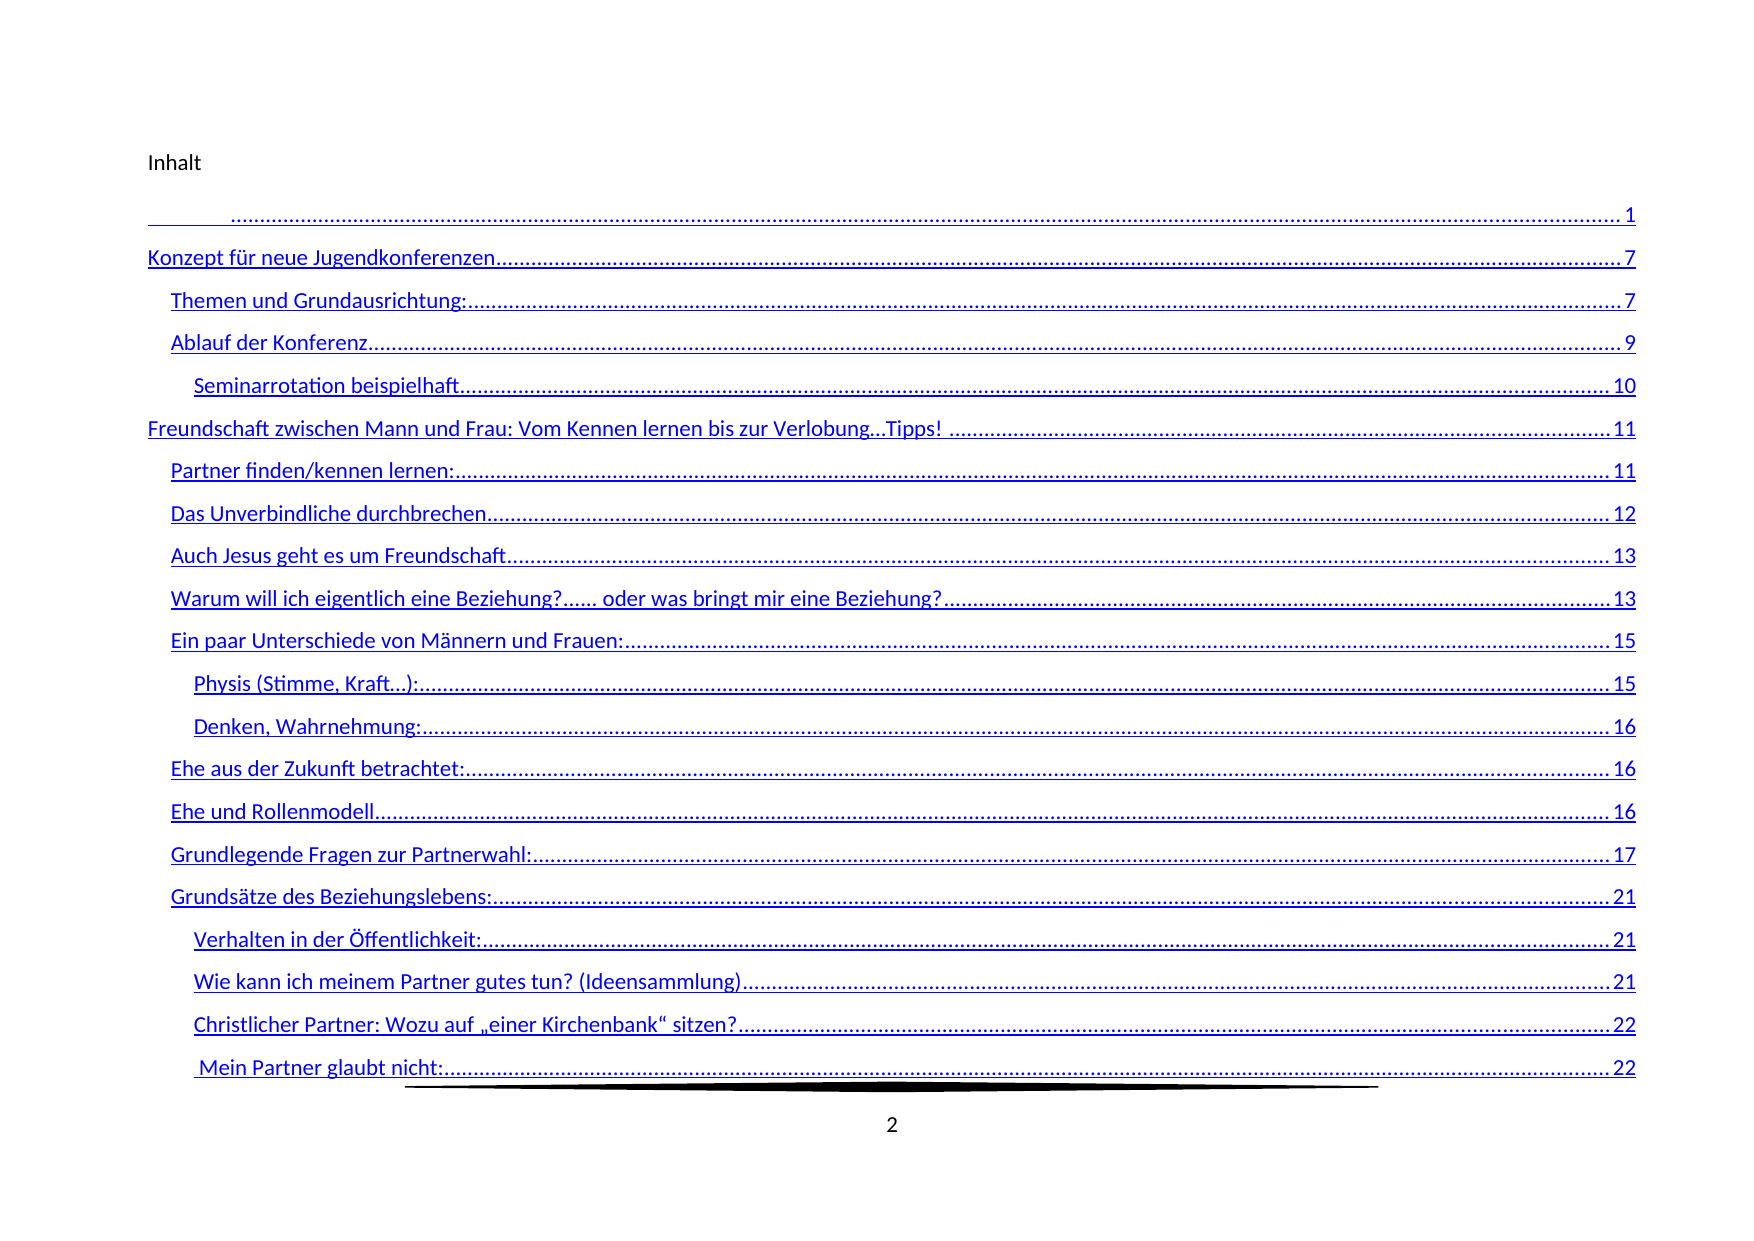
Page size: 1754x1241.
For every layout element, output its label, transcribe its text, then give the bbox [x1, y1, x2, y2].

text 1 [148, 201, 1636, 225]
text Christlicher Partner: Wozu auf „einer Kirchenbank“ sitzen? 22 [193, 1010, 1636, 1034]
text Mein Partner glaubt nicht: 22 [193, 1053, 1636, 1077]
text Das Unverbindliche durchbrechen 12 [171, 499, 1636, 523]
text Themen und Grundausrichtung: 7 [171, 286, 1636, 310]
text Ehe und Rollenmodell 16 [171, 797, 1636, 821]
text Partner finden/kennen lernen: 11 [171, 456, 1636, 480]
text Warum will ich eigentlich eine Beziehung?...... oder was bringt mir eine Beziehung? 13 [171, 584, 1636, 608]
text Physis (Stimme, Kraft…): 15 [193, 669, 1636, 693]
text Ein paar Unterschiede von Männern und Frauen: 15 [171, 627, 1636, 651]
text Wie kann ich meinem Partner gutes tun? (Ideensammlung) 21 [193, 967, 1636, 992]
text Grundlegende Fragen zur Partnerwahl: 17 [171, 840, 1636, 864]
text Grundsätze des Beziehungslebens: 21 [171, 882, 1636, 906]
text Konzept für neue Jugendkonferenzen 7 [148, 243, 1636, 267]
text Verhalten in der Öffentlichkeit: 21 [193, 925, 1636, 949]
text Ehe aus der Zukunft betrachtet: 16 [171, 754, 1636, 779]
text Freundschaft zwischen Mann und Frau: Vom Kennen lernen bis zur Verlobung…Tipps! 11 [148, 414, 1636, 438]
text Inhalt [148, 148, 1636, 176]
text Auch Jesus geht es um Freundschaft 13 [171, 541, 1636, 566]
text Denken, Wahrnehmung: 16 [193, 712, 1636, 736]
text Ablauf der Konferenz 9 [171, 328, 1636, 353]
text Seminarrotation beispielhaft 10 [193, 371, 1636, 395]
